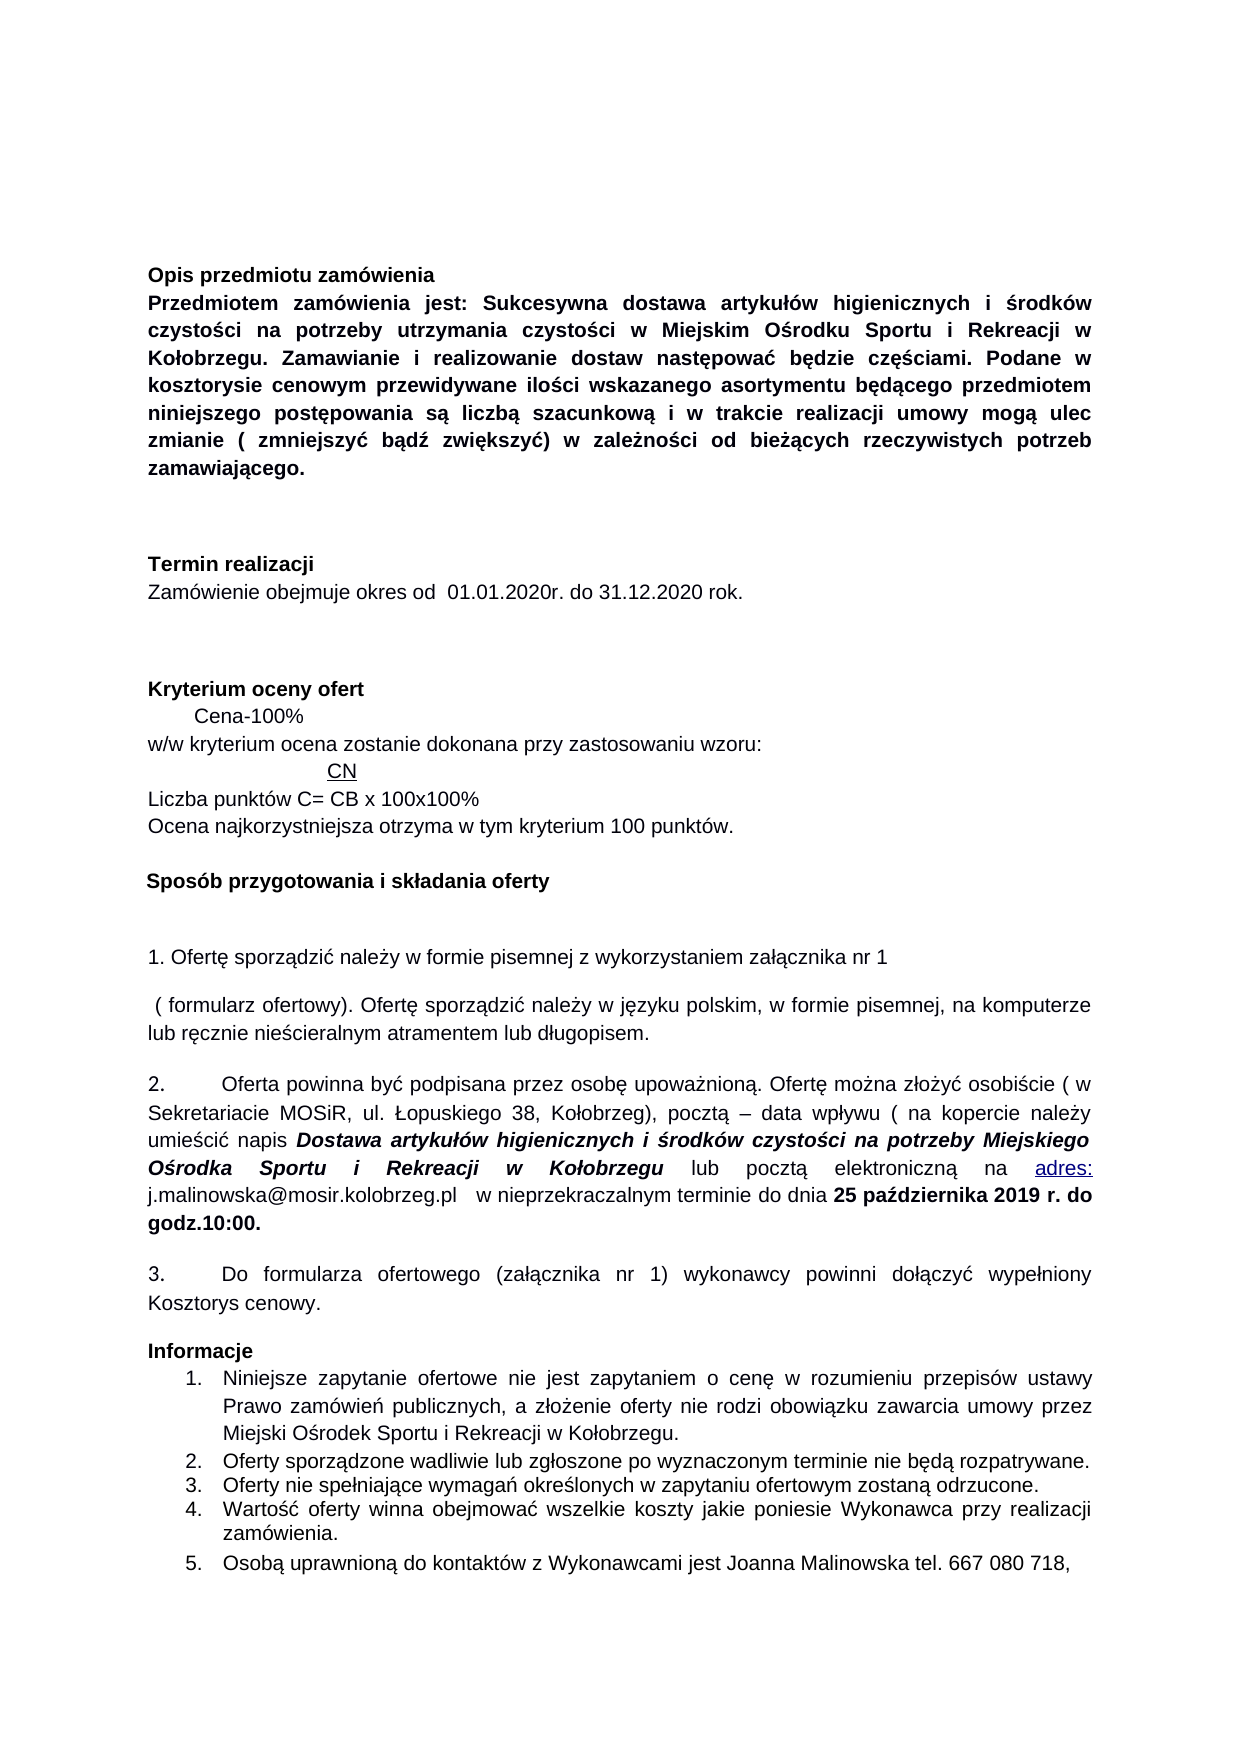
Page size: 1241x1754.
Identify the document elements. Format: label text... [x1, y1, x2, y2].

list w/w kryterium ocena zostanie dokonana przy zastosowaniu wzoru: [148, 731, 1093, 755]
list Osobą uprawnioną do kontaktów z Wykonawcami jest Joanna Malinowska tel. 667 080 718, [185, 1551, 1093, 1575]
subtitle Sposób przygotowania i składania oferty [146, 869, 1093, 893]
text Zamówienie obejmuje okres od 01.01.2020r. do 31.12.2020 rok. [148, 580, 1093, 604]
list CN [148, 759, 1093, 783]
list Ocena najkorzystniejsza otrzyma w tym kryterium 100 punktów. [148, 814, 1093, 838]
text 1. Ofertę sporządzić należy w formie pisemnej z wykorzystaniem załącznika nr 1 [148, 945, 1093, 969]
subtitle Informacje [148, 1339, 1093, 1363]
list Niniejsze zapytanie ofertowe nie jest zapytaniem o cenę w rozumieniu przepisów ustawy Prawo zamówień publicznych, a złożenie oferty nie rodzi obowiązku zawarcia umowy przez Miejski Ośrodek Sportu i Rekreacji w Kołobrzegu. [185, 1366, 1093, 1445]
subtitle Opis przedmiotu zamówienia [148, 263, 1093, 287]
list Oferty nie spełniające wymagań określonych w zapytaniu ofertowym zostaną odrzucone. [185, 1473, 1093, 1497]
text ( formularz ofertowy). Ofertę sporządzić należy w języku polskim, w formie pisemnej, na komputerze lub ręcznie nieścieralnym atramentem lub długopisem. [148, 993, 1093, 1044]
list Oferty sporządzone wadliwie lub zgłoszone po wyznaczonym terminie nie będą rozpatrywane. [185, 1449, 1093, 1473]
list Wartość oferty winna obejmować wszelkie koszty jakie poniesie Wykonawca przy realizacji zamówienia. [185, 1497, 1093, 1544]
list Do formularza ofertowego (załącznika nr 1) wykonawcy powinni dołączyć wypełniony Kosztorys cenowy. [148, 1259, 1093, 1314]
text Przedmiotem zamówienia jest: Sukcesywna dostawa artykułów higienicznych i środków czystości na potrzeby utrzymania czystości w Miejskim Ośrodku Sportu i Rekreacji w Kołobrzegu. Zamawianie i realizowanie dostaw następować będzie częściami. Podane w kosztorysie cenowym przewidywane ilości wskazanego asortymentu będącego przedmiotem niniejszego postępowania są liczbą szacunkową i w trakcie realizacji umowy mogą ulec zmianie ( zmniejszyć bądź zwiększyć) w zależności od bieżących rzeczywistych potrzeb zamawiającego. [148, 291, 1093, 479]
subtitle Termin realizacji [148, 552, 1093, 576]
list Cena-100% [148, 704, 1093, 728]
list Liczba punktów C= CB x 100x100% [148, 786, 1093, 810]
subtitle Kryterium oceny ofert [148, 676, 1093, 700]
list Oferta powinna być podpisana przez osobę upoważnioną. Ofertę można złożyć osobiście ( w Sekretariacie MOSiR, ul. Łopuskiego 38, Kołobrzeg), pocztą – data wpływu ( na kopercie należy umieścić napis Dostawa artykułów higienicznych i środków czystości na potrzeby Miejskiego Ośrodka Sportu i Rekreacji w Kołobrzegu lub pocztą elektroniczną na adres: j.malinowska@mosir.kolobrzeg.pl w nieprzekraczalnym terminie do dnia 25 października 2019 r. do godz.10:00. [148, 1069, 1093, 1234]
